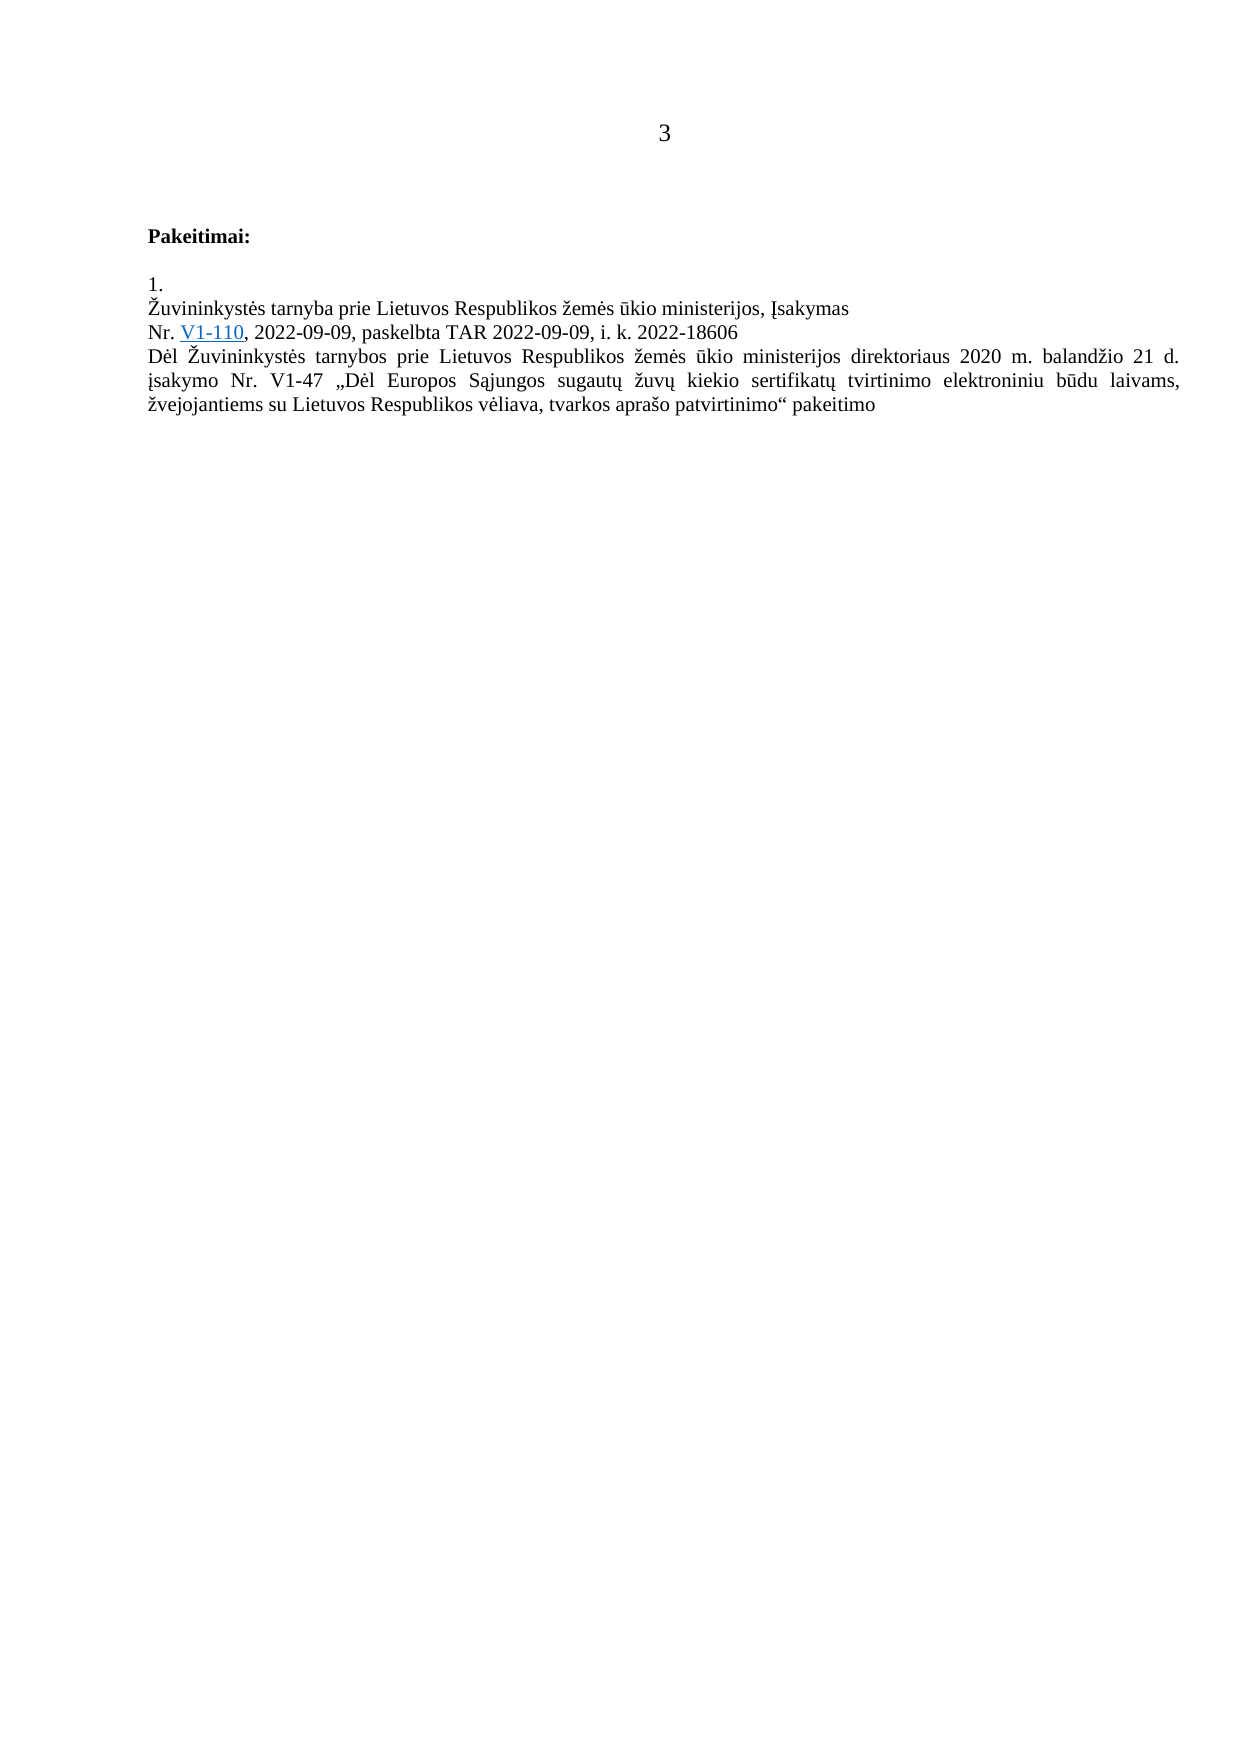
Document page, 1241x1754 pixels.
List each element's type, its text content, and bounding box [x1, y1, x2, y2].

text Nr. V1-110, 2022-09-09, paskelbta TAR 2022-09-09, i. k. 2022-18606 [148, 320, 1181, 344]
text Žuvininkystės tarnyba prie Lietuvos Respublikos žemės ūkio ministerijos, Įsakymas [148, 296, 1181, 320]
text Dėl Žuvininkystės tarnybos prie Lietuvos Respublikos žemės ūkio ministerijos direktoriaus 2020 m. balandžio 21 d. įsakymo Nr. V1-47 „Dėl Europos Sąjungos sugautų žuvų kiekio sertifikatų tvirtinimo elektroniniu būdu laivams, žvejojantiems su Lietuvos Respublikos vėliava, tvarkos aprašo patvirtinimo“ pakeitimo [148, 344, 1181, 416]
text Pakeitimai: [148, 224, 1181, 248]
text 1. [148, 272, 1181, 296]
